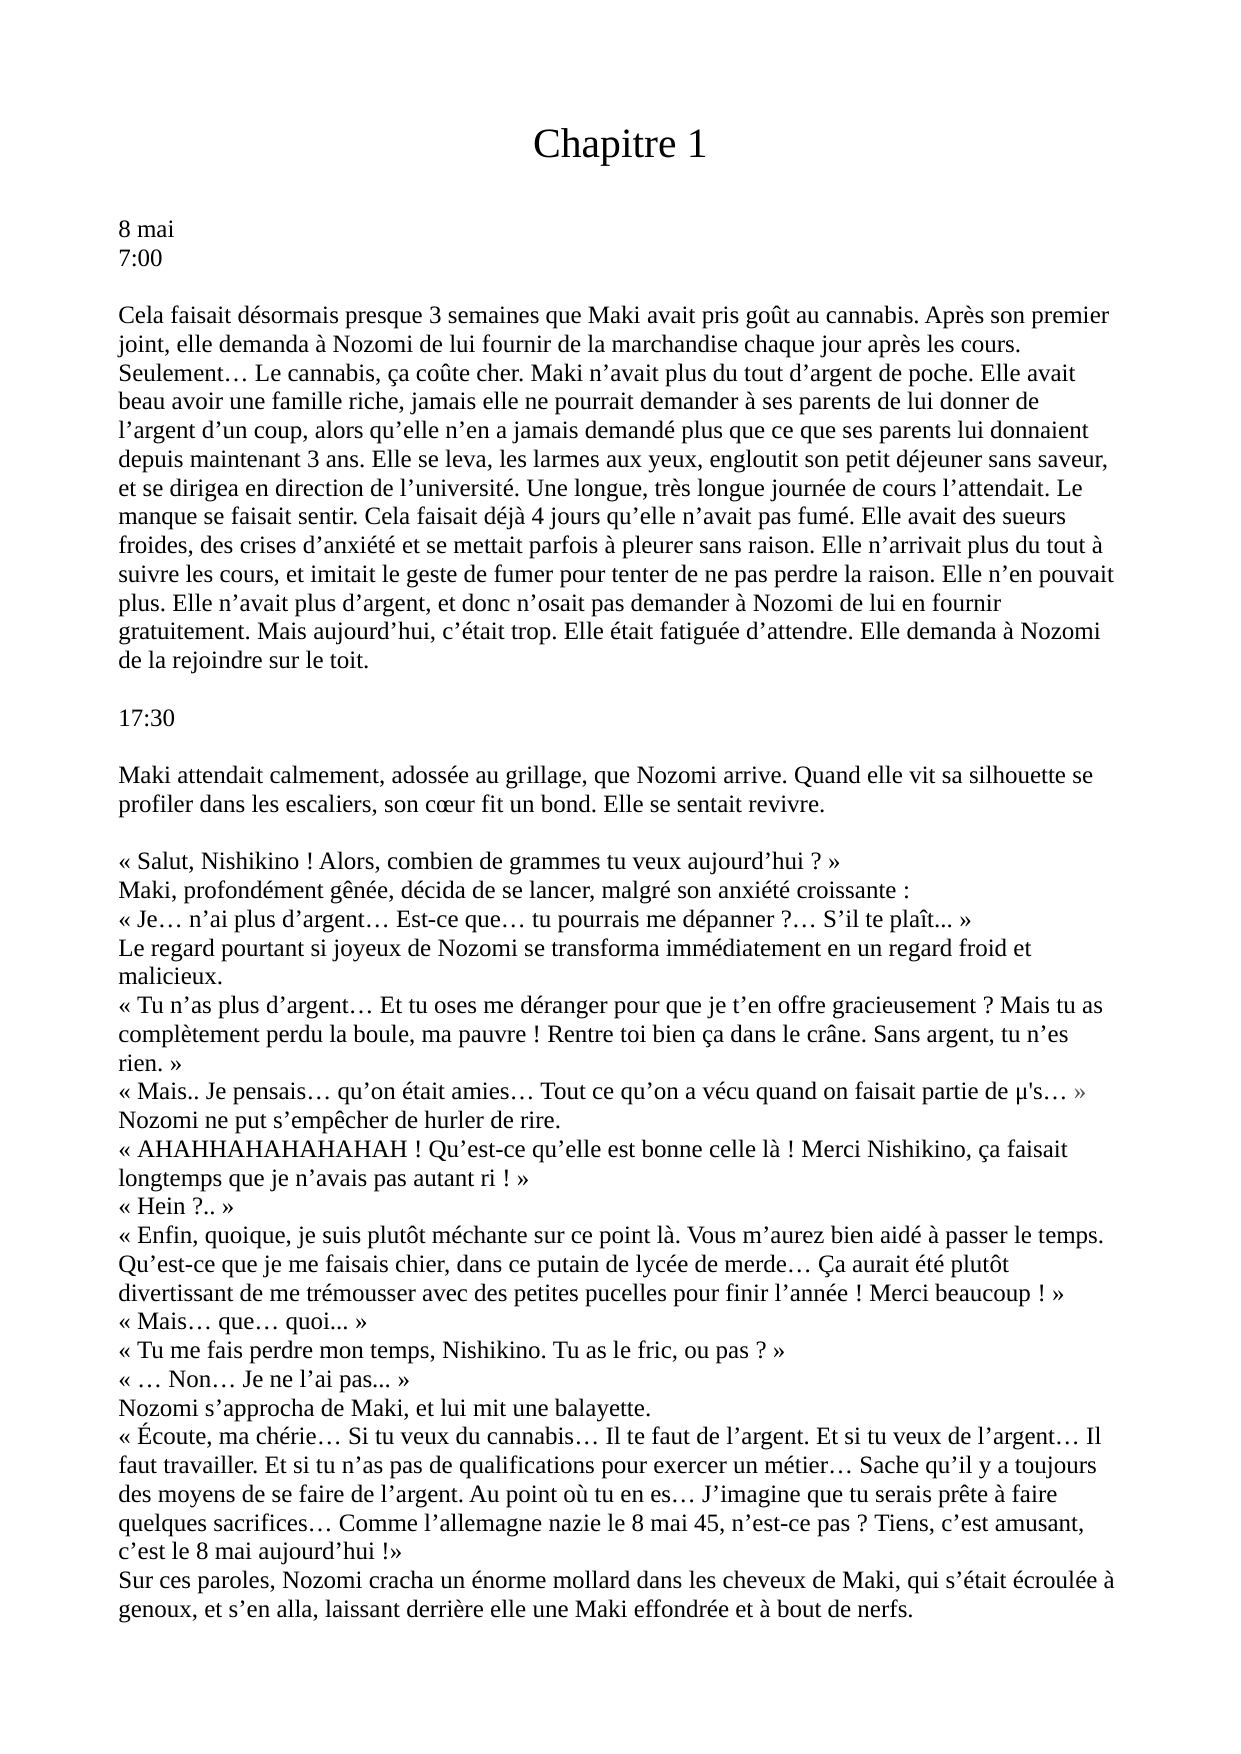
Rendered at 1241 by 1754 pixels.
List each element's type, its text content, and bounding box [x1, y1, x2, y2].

text Le regard pourtant si joyeux de Nozomi se transforma immédiatement en un regard froid et malicieux. [118, 933, 1122, 990]
text 8 mai [118, 214, 1122, 243]
text Cela faisait désormais presque 3 semaines que Maki avait pris goût au cannabis. Après son premier joint, elle demanda à Nozomi de lui fournir de la marchandise chaque jour après les cours. Seulement… Le cannabis, ça coûte cher. Maki n’avait plus du tout d’argent de poche. Elle avait beau avoir une famille riche, jamais elle ne pourrait demander à ses parents de lui donner de l’argent d’un coup, alors qu’elle n’en a jamais demandé plus que ce que ses parents lui donnaient depuis maintenant 3 ans. Elle se leva, les larmes aux yeux, engloutit son petit déjeuner sans saveur, et se dirigea en direction de l’université. Une longue, très longue journée de cours l’attendait. Le manque se faisait sentir. Cela faisait déjà 4 jours qu’elle n’avait pas fumé. Elle avait des sueurs froides, des crises d’anxiété et se mettait parfois à pleurer sans raison. Elle n’arrivait plus du tout à suivre les cours, et imitait le geste de fumer pour tenter de ne pas perdre la raison. Elle n’en pouvait plus. Elle n’avait plus d’argent, et donc n’osait pas demander à Nozomi de lui en fournir gratuitement. Mais aujourd’hui, c’était trop. Elle était fatiguée d’attendre. Elle demanda à Nozomi de la rejoindre sur le toit. [118, 300, 1122, 674]
text « Tu n’as plus d’argent… Et tu oses me déranger pour que je t’en offre gracieusement ? Mais tu as complètement perdu la boule, ma pauvre ! Rentre toi bien ça dans le crâne. Sans argent, tu n’es rien. » [118, 990, 1122, 1076]
text « Mais… que… quoi... » [118, 1306, 1122, 1335]
text « Écoute, ma chérie… Si tu veux du cannabis… Il te faut de l’argent. Et si tu veux de l’argent… Il faut travailler. Et si tu n’as pas de qualifications pour exercer un métier… Sache qu’il y a toujours des moyens de se faire de l’argent. Au point où tu en es… J’imagine que tu serais prête à faire quelques sacrifices… Comme l’allemagne nazie le 8 mai 45, n’est-ce pas ? Tiens, c’est amusant, c’est le 8 mai aujourd’hui !» [118, 1421, 1122, 1565]
text 7:00 [118, 243, 1122, 271]
text Nozomi ne put s’empêcher de hurler de rire. [118, 1105, 1122, 1134]
text « Salut, Nishikino ! Alors, combien de grammes tu veux aujourd’hui ? » [118, 846, 1122, 875]
text « Enfin, quoique, je suis plutôt méchante sur ce point là. Vous m’aurez bien aidé à passer le temps. Qu’est-ce que je me faisais chier, dans ce putain de lycée de merde… Ça aurait été plutôt divertissant de me trémousser avec des petites pucelles pour finir l’année ! Merci beaucoup ! » [118, 1220, 1122, 1306]
text Nozomi s’approcha de Maki, et lui mit une balayette. [118, 1393, 1122, 1421]
text Maki attendait calmement, adossée au grillage, que Nozomi arrive. Quand elle vit sa silhouette se profiler dans les escaliers, son cœur fit un bond. Elle se sentait revivre. [118, 760, 1122, 818]
text Chapitre 1 [118, 118, 1122, 166]
text « Tu me fais perdre mon temps, Nishikino. Tu as le fric, ou pas ? » [118, 1335, 1122, 1364]
text Maki, profondément gênée, décida de se lancer, malgré son anxiété croissante : [118, 875, 1122, 904]
text « Hein ?.. » [118, 1191, 1122, 1220]
text « … Non… Je ne l’ai pas... » [118, 1364, 1122, 1393]
text « Je… n’ai plus d’argent… Est-ce que… tu pourrais me dépanner ?… S’il te plaît... » [118, 904, 1122, 933]
text « AHAHHAHAHAHAHAH ! Qu’est-ce qu’elle est bonne celle là ! Merci Nishikino, ça faisait longtemps que je n’avais pas autant ri ! » [118, 1134, 1122, 1191]
text Sur ces paroles, Nozomi cracha un énorme mollard dans les cheveux de Maki, qui s’était écroulée à genoux, et s’en alla, laissant derrière elle une Maki effondrée et à bout de nerfs. [118, 1565, 1122, 1623]
text 17:30 [118, 703, 1122, 731]
text « Mais.. Je pensais… qu’on était amies… Tout ce qu’on a vécu quand on faisait partie de μ's… » [118, 1076, 1122, 1105]
